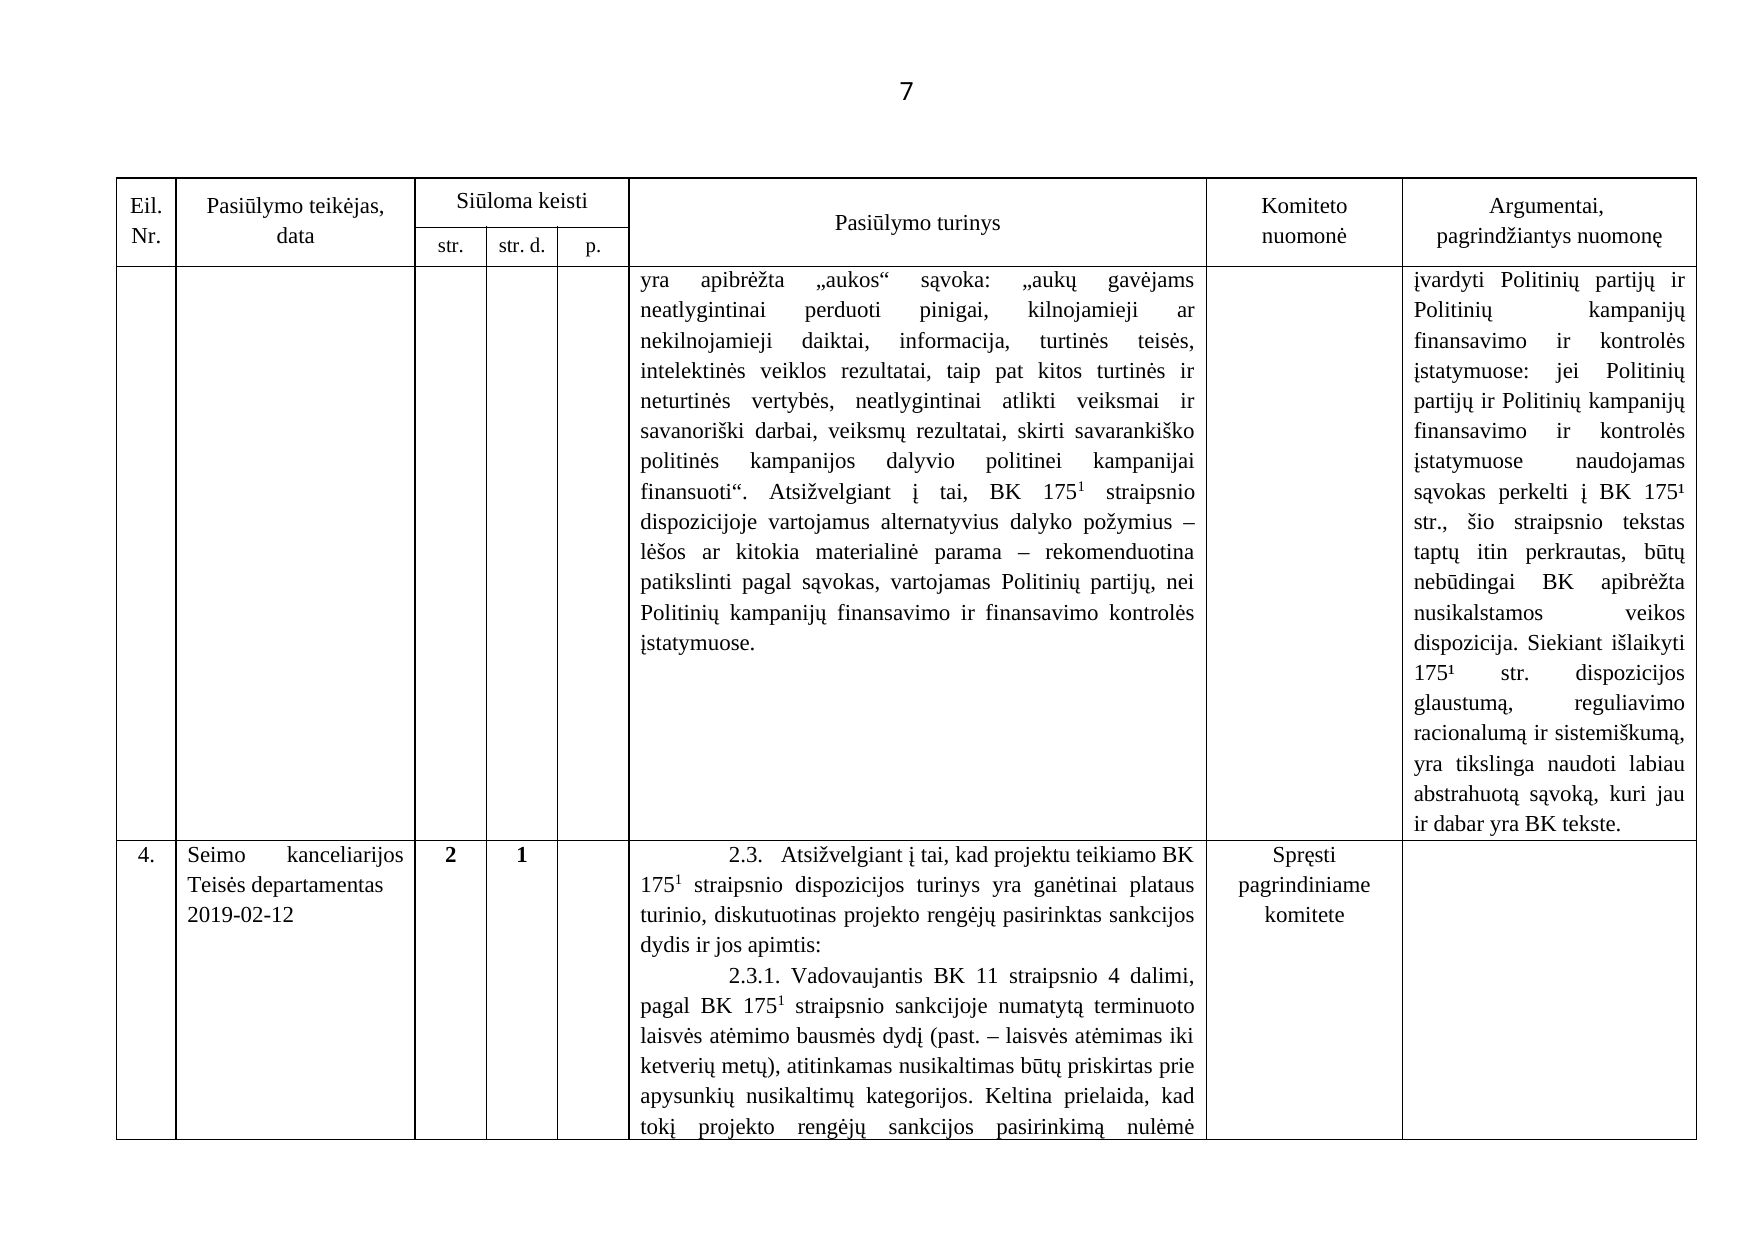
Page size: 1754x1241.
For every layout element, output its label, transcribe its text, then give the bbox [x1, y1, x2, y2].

table_cell Seimo kanceliarijos Teisės departamentas 2019-02-12 [177, 841, 414, 1139]
table_cell 2.3. Atsižvelgiant į tai, kad projektu teikiamo BK 1751 straipsnio dispozicijos turinys yra ganėtinai plataus turinio, diskutuotinas projekto rengėjų pasirinktas sankcijos dydis ir jos apimtis: 2.3.1. Vadovaujantis BK 11 straipsnio 4 dalimi, pagal BK 1751 straipsnio sankcijoje numatytą terminuoto laisvės atėmimo bausmės dydį (past. – laisvės atėmimas iki ketverių metų), atitinkamas nusikaltimas būtų priskirtas prie apysunkių nusikaltimų kategorijos. Keltina prielaida, kad tokį projekto rengėjų sankcijos pasirinkimą nulėmė [630, 841, 1206, 1139]
table_cell Spręsti pagrindiniame komitete [1207, 841, 1402, 1139]
table_cell [1207, 267, 1402, 840]
table_header Komiteto nuomonė [1207, 179, 1402, 266]
table_cell [558, 267, 628, 840]
table_cell įvardyti Politinių partijų ir Politinių kampanijų finansavimo ir kontrolės įstatymuose: jei Politinių partijų ir Politinių kampanijų finansavimo ir kontrolės įstatymuose naudojamas sąvokas perkelti į BK 175¹ str., šio straipsnio tekstas taptų itin perkrautas, būtų nebūdingai BK apibrėžta nusikalstamos veikos dispozicija. Siekiant išlaikyti 175¹ str. dispozicijos glaustumą, reguliavimo racionalumą ir sistemiškumą, yra tikslinga naudoti labiau abstrahuotą sąvoką, kuri jau ir dabar yra BK tekste. [1403, 267, 1696, 840]
table_cell str. d. [487, 228, 557, 266]
table_header Siūloma keisti [416, 179, 628, 226]
table_cell [487, 267, 557, 840]
table_cell [558, 841, 628, 1139]
table_cell [117, 267, 175, 840]
table_header Argumentai, pagrindžiantys nuomonę [1403, 179, 1696, 266]
table_cell [416, 267, 486, 840]
table_cell 2 [416, 841, 486, 1139]
table_cell 1 [487, 841, 557, 1139]
table_cell p. [558, 228, 628, 266]
table_cell [177, 267, 414, 840]
table_header Eil. Nr. [117, 179, 175, 266]
table_cell str. [416, 228, 486, 266]
table_cell [1403, 841, 1696, 1139]
table_cell yra apibrėžta „aukos“ sąvoka: „aukų gavėjams neatlygintinai perduoti pinigai, kilnojamieji ar nekilnojamieji daiktai, informacija, turtinės teisės, intelektinės veiklos rezultatai, taip pat kitos turtinės ir neturtinės vertybės, neatlygintinai atlikti veiksmai ir savanoriški darbai, veiksmų rezultatai, skirti savarankiško politinės kampanijos dalyvio politinei kampanijai finansuoti“. Atsižvelgiant į tai, BK 1751 straipsnio dispozicijoje vartojamus alternatyvius dalyko požymius – lėšos ar kitokia materialinė parama – rekomenduotina patikslinti pagal sąvokas, vartojamas Politinių partijų, nei Politinių kampanijų finansavimo ir finansavimo kontrolės įstatymuose. [630, 267, 1206, 840]
table_header Pasiūlymo turinys [630, 179, 1206, 266]
table_cell 4. [117, 841, 175, 1139]
table_header Pasiūlymo teikėjas, data [177, 179, 414, 266]
